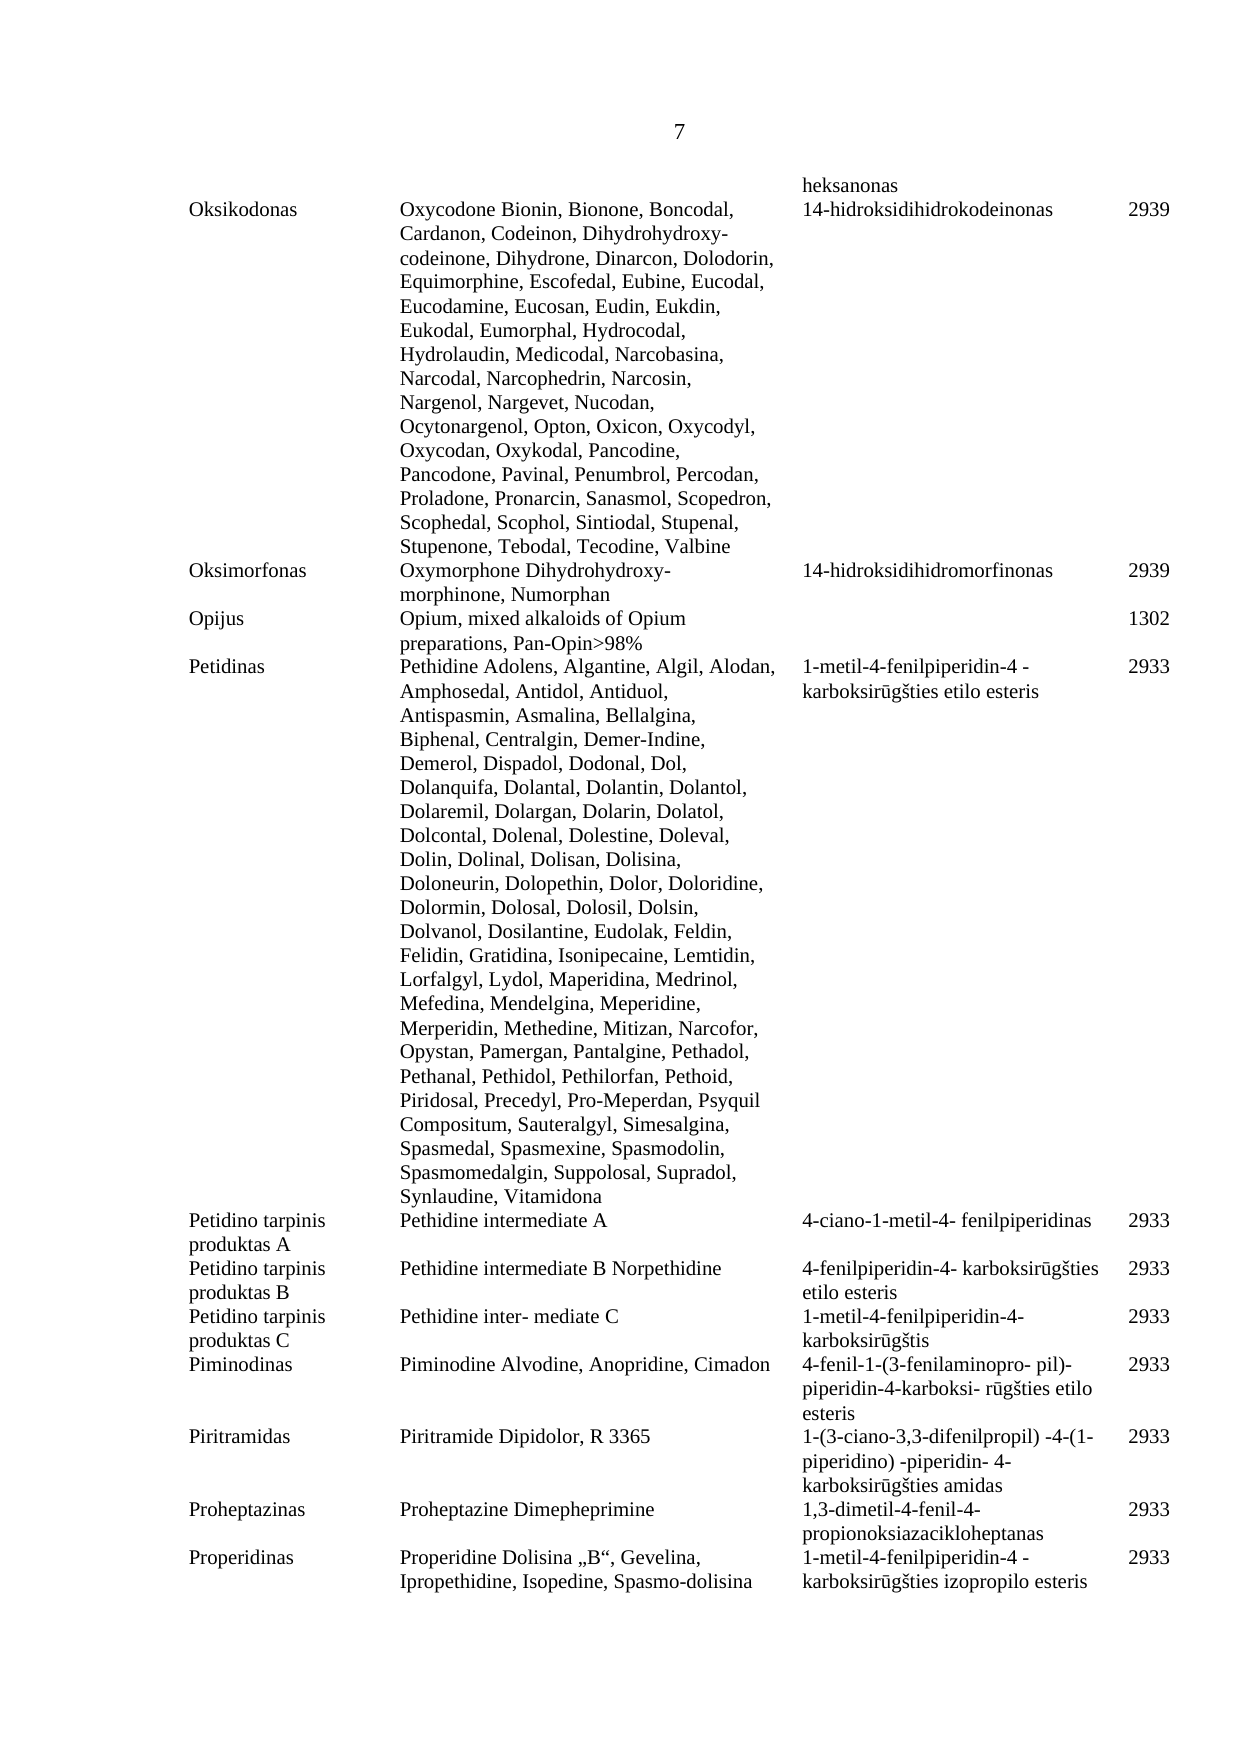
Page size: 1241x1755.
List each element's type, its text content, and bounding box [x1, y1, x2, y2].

table_cell [388, 173, 791, 197]
table_cell [177, 173, 388, 197]
table_cell Proheptazinas [177, 1497, 388, 1545]
table_cell Oksikodonas [177, 197, 388, 558]
table_cell [1117, 173, 1181, 197]
table_cell Pethidine Adolens, Algantine, Algil, Alodan, Amphosedal, Antidol, Antiduol, Antispasmin, Asmalina, Bellalgina, Biphenal, Centralgin, Demer-Indine, Demerol, Dispadol, Dodonal, Dol, Dolanquifa, Dolantal, Dolantin, Dolantol, Dolaremil, Dolargan, Dolarin, Dolatol, Dolcontal, Dolenal, Dolestine, Doleval, Dolin, Dolinal, Dolisan, Dolisina, Doloneurin, Dolopethin, Dolor, Doloridine, Dolormin, Dolosal, Dolosil, Dolsin, Dolvanol, Dosilantine, Eudolak, Feldin, Felidin, Gratidina, Isonipecaine, Lemtidin, Lorfalgyl, Lydol, Maperidina, Medrinol, Mefedina, Mendelgina, Meperidine, Merperidin, Methedine, Mitizan, Narcofor, Opystan, Pamergan, Pantalgine, Pethadol, Pethanal, Pethidol, Pethilorfan, Pethoid, Piridosal, Precedyl, Pro-Meperdan, Psyquil Compositum, Sauteralgyl, Simesalgina, Spasmedal, Spasmexine, Spasmodolin, Spasmomedalgin, Suppolosal, Supradol, Synlaudine, Vitamidona [388, 655, 791, 1208]
table_cell 4-ciano-1-metil-4- fenilpiperidinas [791, 1208, 1117, 1256]
table_cell Piminodine Alvodine, Anopridine, Cimadon [388, 1352, 791, 1424]
table_cell 1-(3-ciano-3,3-difenilpropil) -4-(1-piperidino) -piperidin- 4-karboksirūgšties amidas [791, 1425, 1117, 1497]
table_cell 2933 [1117, 1352, 1181, 1424]
table_cell Oxymorphone Dihydrohydroxy- morphinone, Numorphan [388, 558, 791, 606]
table_cell 1-metil-4-fenilpiperidin-4- karboksirūgštis [791, 1304, 1117, 1352]
table_cell 2933 [1117, 1545, 1181, 1593]
table_cell Petidino tarpinis produktas C [177, 1304, 388, 1352]
table_cell 14-hidroksidihidrokodeinonas [791, 197, 1117, 558]
table_cell 2933 [1117, 1304, 1181, 1352]
table_cell 1-metil-4-fenilpiperidin-4 -karboksirūgšties etilo esteris [791, 655, 1117, 1208]
table_cell 2933 [1117, 1208, 1181, 1256]
table_cell 2939 [1117, 558, 1181, 606]
table_cell 4-fenilpiperidin-4- karboksirūgšties etilo esteris [791, 1256, 1117, 1304]
table_cell 14-hidroksidihidromorfinonas [791, 558, 1117, 606]
table_cell Opium, mixed alkaloids of Opium preparations, Pan-Opin>98% [388, 606, 791, 654]
table_cell 2933 [1117, 1256, 1181, 1304]
table_cell 1,3-dimetil-4-fenil-4- propionoksiazacikloheptanas [791, 1497, 1117, 1545]
table_cell 2933 [1117, 1425, 1181, 1497]
table_cell heksanonas [791, 173, 1117, 197]
table_cell 4-fenil-1-(3-fenilaminopro- pil)-piperidin-4-karboksi- rūgšties etilo esteris [791, 1352, 1117, 1424]
table_cell Oksimorfonas [177, 558, 388, 606]
table_cell Petidino tarpinis produktas A [177, 1208, 388, 1256]
table_cell Properidinas [177, 1545, 388, 1593]
table_cell Piminodinas [177, 1352, 388, 1424]
table_cell 2933 [1117, 1497, 1181, 1545]
table_cell Petidino tarpinis produktas B [177, 1256, 388, 1304]
table_cell 1302 [1117, 606, 1181, 654]
table_cell 2933 [1117, 655, 1181, 1208]
table_cell Pethidine intermediate A [388, 1208, 791, 1256]
table_cell Petidinas [177, 655, 388, 1208]
table_cell 1-metil-4-fenilpiperidin-4 -karboksirūgšties izopropilo esteris [791, 1545, 1117, 1593]
table_cell Properidine Dolisina „B“, Gevelina, Ipropethidine, Isopedine, Spasmo-dolisina [388, 1545, 791, 1593]
table_cell Opijus [177, 606, 388, 654]
table_cell Piritramidas [177, 1425, 388, 1497]
table_cell Piritramide Dipidolor, R 3365 [388, 1425, 791, 1497]
table_cell 2939 [1117, 197, 1181, 558]
table_cell Oxycodone Bionin, Bionone, Boncodal, Cardanon, Codeinon, Dihydrohydroxy- codeinone, Dihydrone, Dinarcon, Dolodorin, Equimorphine, Escofedal, Eubine, Eucodal, Eucodamine, Eucosan, Eudin, Eukdin, Eukodal, Eumorphal, Hydrocodal, Hydrolaudin, Medicodal, Narcobasina, Narcodal, Narcophedrin, Narcosin, Nargenol, Nargevet, Nucodan, Ocytonargenol, Opton, Oxicon, Oxycodyl, Oxycodan, Oxykodal, Pancodine, Pancodone, Pavinal, Penumbrol, Percodan, Proladone, Pronarcin, Sanasmol, Scopedron, Scophedal, Scophol, Sintiodal, Stupenal, Stupenone, Tebodal, Tecodine, Valbine [388, 197, 791, 558]
table_cell Pethidine inter- mediate C [388, 1304, 791, 1352]
table_cell [791, 606, 1117, 654]
table_cell Pethidine intermediate B Norpethidine [388, 1256, 791, 1304]
table_cell Proheptazine Dimepheprimine [388, 1497, 791, 1545]
